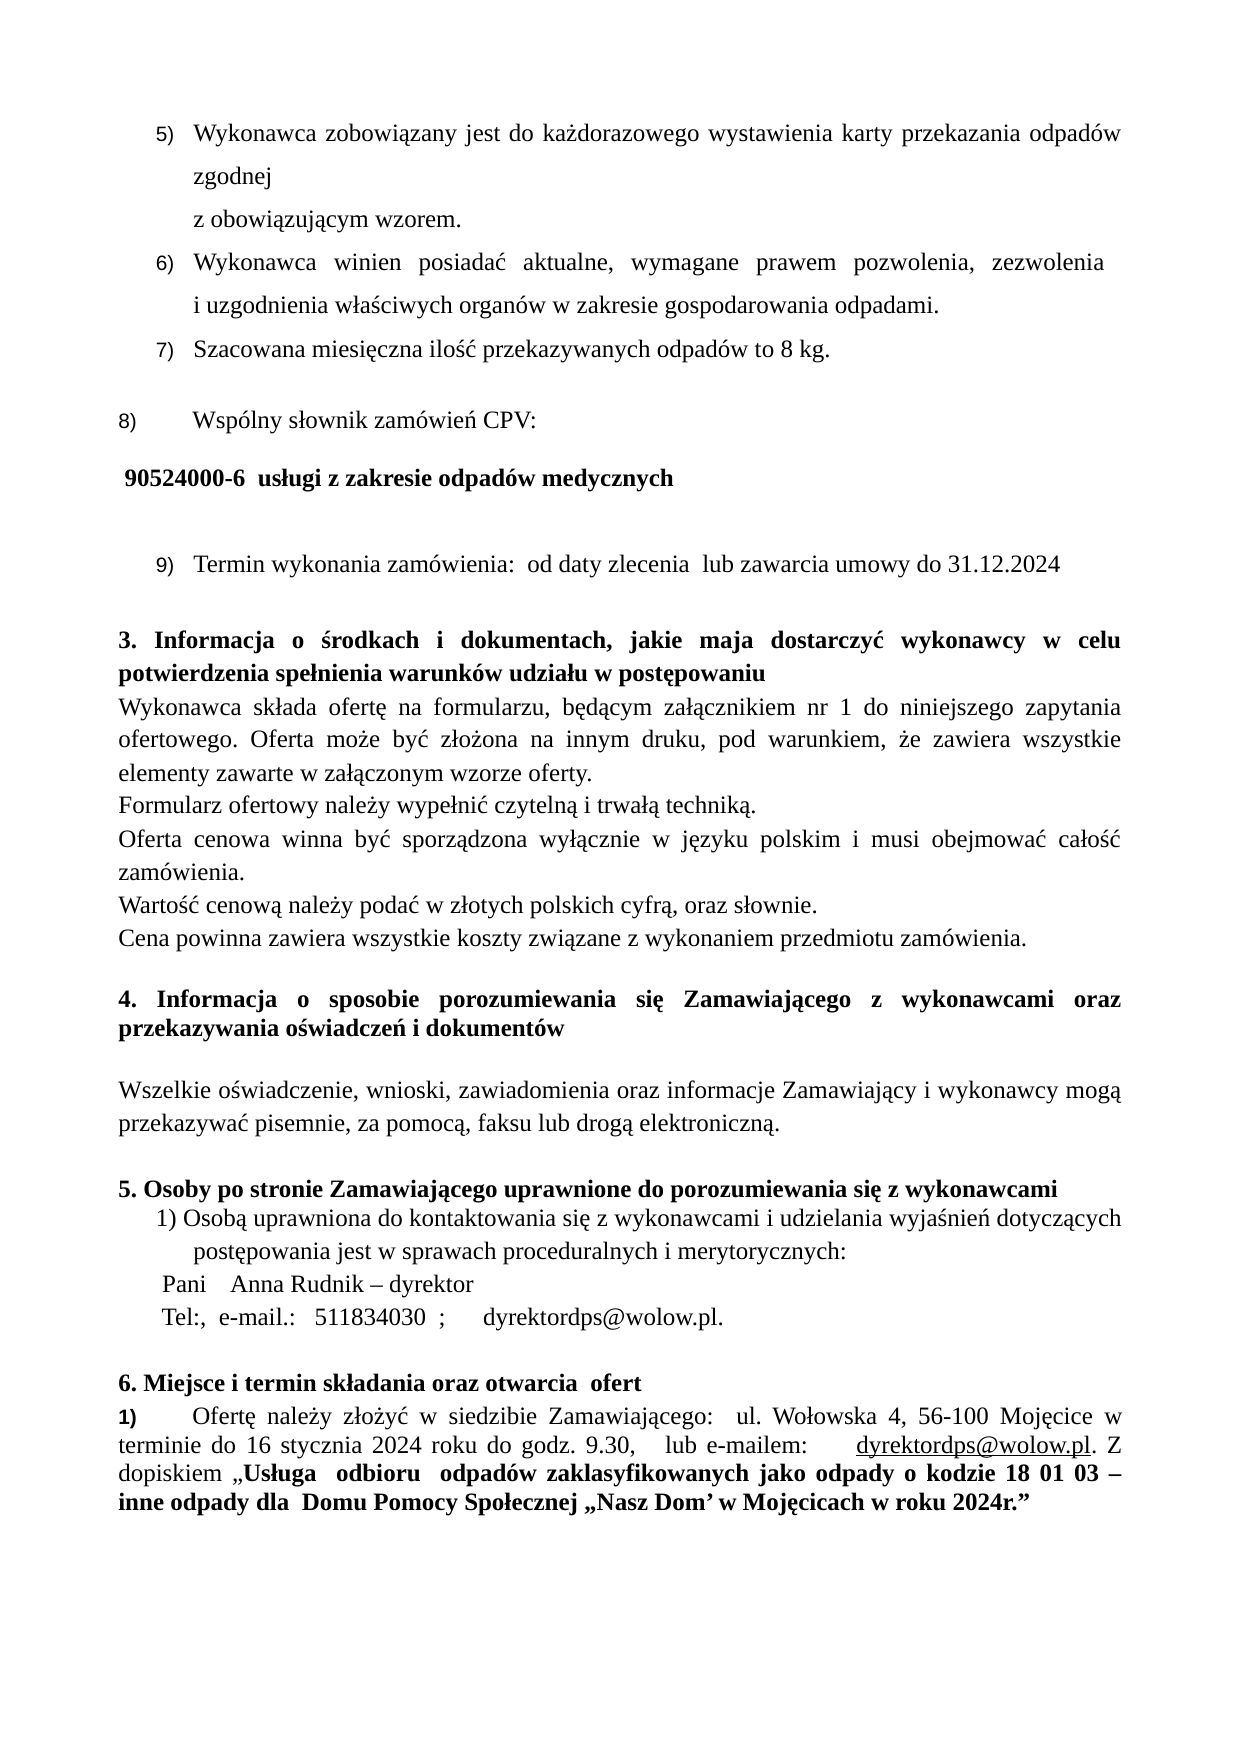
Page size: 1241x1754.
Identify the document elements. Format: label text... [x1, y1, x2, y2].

list Formularz ofertowy należy wypełnić czytelną i trwałą techniką. [118, 791, 1122, 819]
list Cena powinna zawiera wszystkie koszty związane z wykonaniem przedmiotu zamówienia. [118, 923, 1122, 951]
list Wykonawca składa ofertę na formularzu, będącym załącznikiem nr 1 do niniejszego zapytania ofertowego. Oferta może być złożona na innym druku, pod warunkiem, że zawiera wszystkie elementy zawarte w załączonym wzorze oferty. [118, 692, 1122, 786]
text 6. Miejsce i termin składania oraz otwarcia ofert [118, 1368, 1122, 1397]
list Wartość cenową należy podać w złotych polskich cyfrą, oraz słownie. [118, 890, 1122, 918]
list Wykonawca zobowiązany jest do każdorazowego wystawienia karty przekazania odpadów zgodnej z obowiązującym wzorem. [156, 118, 1122, 233]
list 5. Osoby po stronie Zamawiającego uprawnione do porozumiewania się z wykonawcami [118, 1174, 1122, 1203]
list Wspólny słownik zamówień CPV: [118, 406, 1122, 434]
text 90524000-6 usługi z zakresie odpadów medycznych [118, 463, 1122, 492]
list Ofertę należy złożyć w siedzibie Zamawiającego: ul. Wołowska 4, 56-100 Mojęcice w terminie do 16 stycznia 2024 roku do godz. 9.30, lub e-mailem: dyrektordps@wolow.pl. Z dopiskiem „Usługa odbioru odpadów zaklasyfikowanych jako odpady o kodzie 18 01 03 – inne odpady dla Domu Pomocy Społecznej „Nasz Dom’ w Mojęcicach w roku 2024r.” [118, 1401, 1122, 1516]
list 4. Informacja o sposobie porozumiewania się Zamawiającego z wykonawcami oraz przekazywania oświadczeń i dokumentów [118, 984, 1122, 1042]
text 3. Informacja o środkach i dokumentach, jakie maja dostarczyć wykonawcy w celu potwierdzenia spełnienia warunków udziału w postępowaniu [118, 626, 1122, 687]
text Tel:, e-mail.: 511834030 ; dyrektordps@wolow.pl. [118, 1302, 1122, 1331]
list Wykonawca winien posiadać aktualne, wymagane prawem pozwolenia, zezwolenia i uzgodnienia właściwych organów w zakresie gospodarowania odpadami. [156, 247, 1122, 319]
list Termin wykonania zamówienia: od daty zlecenia lub zawarcia umowy do 31.12.2024 [156, 549, 1122, 578]
text Wszelkie oświadczenie, wnioski, zawiadomienia oraz informacje Zamawiający i wykonawcy mogą przekazywać pisemnie, za pomocą, faksu lub drogą elektroniczną. [118, 1075, 1122, 1137]
text 1) Osobą uprawniona do kontaktowania się z wykonawcami i udzielania wyjaśnień dotyczących postępowania jest w sprawach proceduralnych i merytorycznych: [156, 1203, 1122, 1264]
list Oferta cenowa winna być sporządzona wyłącznie w języku polskim i musi obejmować całość zamówienia. [118, 824, 1122, 885]
list Szacowana miesięczna ilość przekazywanych odpadów to 8 kg. [156, 334, 1122, 362]
text Pani Anna Rudnik – dyrektor [156, 1269, 1122, 1298]
